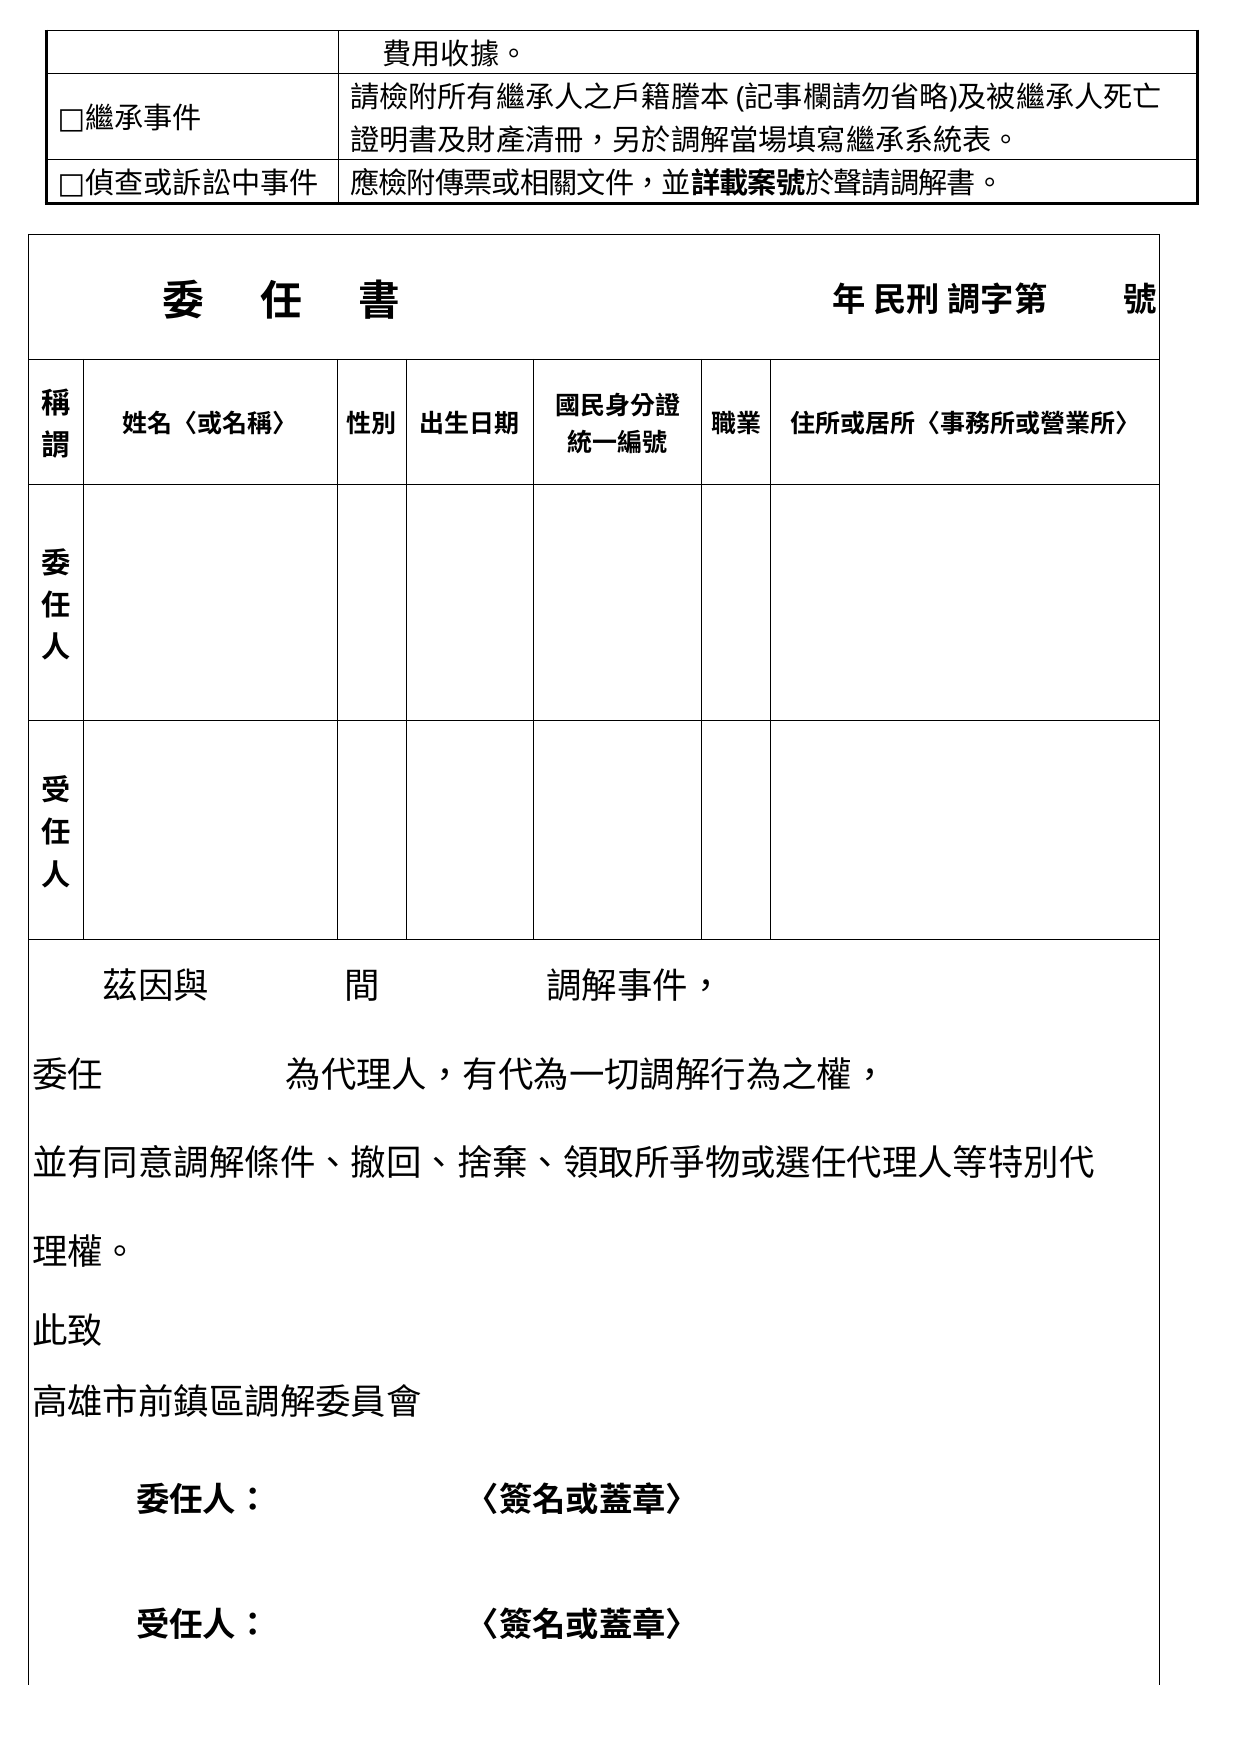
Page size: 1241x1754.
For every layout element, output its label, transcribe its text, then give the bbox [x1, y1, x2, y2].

table_cell [771, 721, 1159, 939]
table_cell [771, 485, 1159, 720]
table_cell 此致 [29, 1293, 1159, 1364]
table_cell [407, 721, 533, 939]
table_cell [84, 721, 337, 939]
table_cell [48, 31, 338, 73]
table_cell 住所或居所〈事務所或營業所〉 [771, 360, 1159, 484]
table_cell 性別 [338, 360, 406, 484]
table_cell [84, 485, 337, 720]
table_cell 茲因與 間 調解事件， [29, 940, 1159, 1027]
table_cell 並有同意調解條件、撤回、捨棄、領取所爭物或選任代理人等特別代 [29, 1116, 1159, 1204]
table_cell 請檢附所有繼承人之戶籍謄本 (記事欄請勿省略)及被繼承人死亡證明書及財產清冊，另於調解當場填寫繼承系統表。 [339, 74, 1196, 159]
table_cell 費用收據。 [339, 31, 1196, 73]
table_cell [338, 721, 406, 939]
table_cell 委任 為代理人，有代為一切調解行為之權， [29, 1027, 1159, 1116]
table_cell [702, 721, 770, 939]
table_cell [534, 721, 701, 939]
table_cell 委任人： 〈簽名或蓋章〉 [29, 1435, 1159, 1559]
table_cell 職業 [702, 360, 770, 484]
table_cell 受任人： 〈簽名或蓋章〉 [29, 1560, 1159, 1684]
table_cell 應檢附傳票或相關文件，並詳載案號於聲請調解書。 [339, 160, 1196, 202]
table_cell [702, 485, 770, 720]
table_cell 國民身分證 統一編號 [534, 360, 701, 484]
table_header 委 任 書 [29, 235, 533, 359]
table_cell □繼承事件 [48, 74, 338, 159]
table_cell 姓名〈或名稱〉 [84, 360, 337, 484]
table_header 年 民刑 調字第 號 [533, 235, 1159, 359]
table_cell 稱謂 [29, 360, 83, 484]
table_cell [338, 485, 406, 720]
table_cell 委任人 [29, 485, 83, 720]
table_cell □偵查或訴訟中事件 [48, 160, 338, 202]
table_cell 高雄市前鎮區調解委員會 [29, 1364, 1159, 1434]
table_cell 受任人 [29, 721, 83, 939]
table_cell [407, 485, 533, 720]
table_cell 出生日期 [407, 360, 533, 484]
table_cell [534, 485, 701, 720]
table_cell 理權。 [29, 1204, 1159, 1293]
